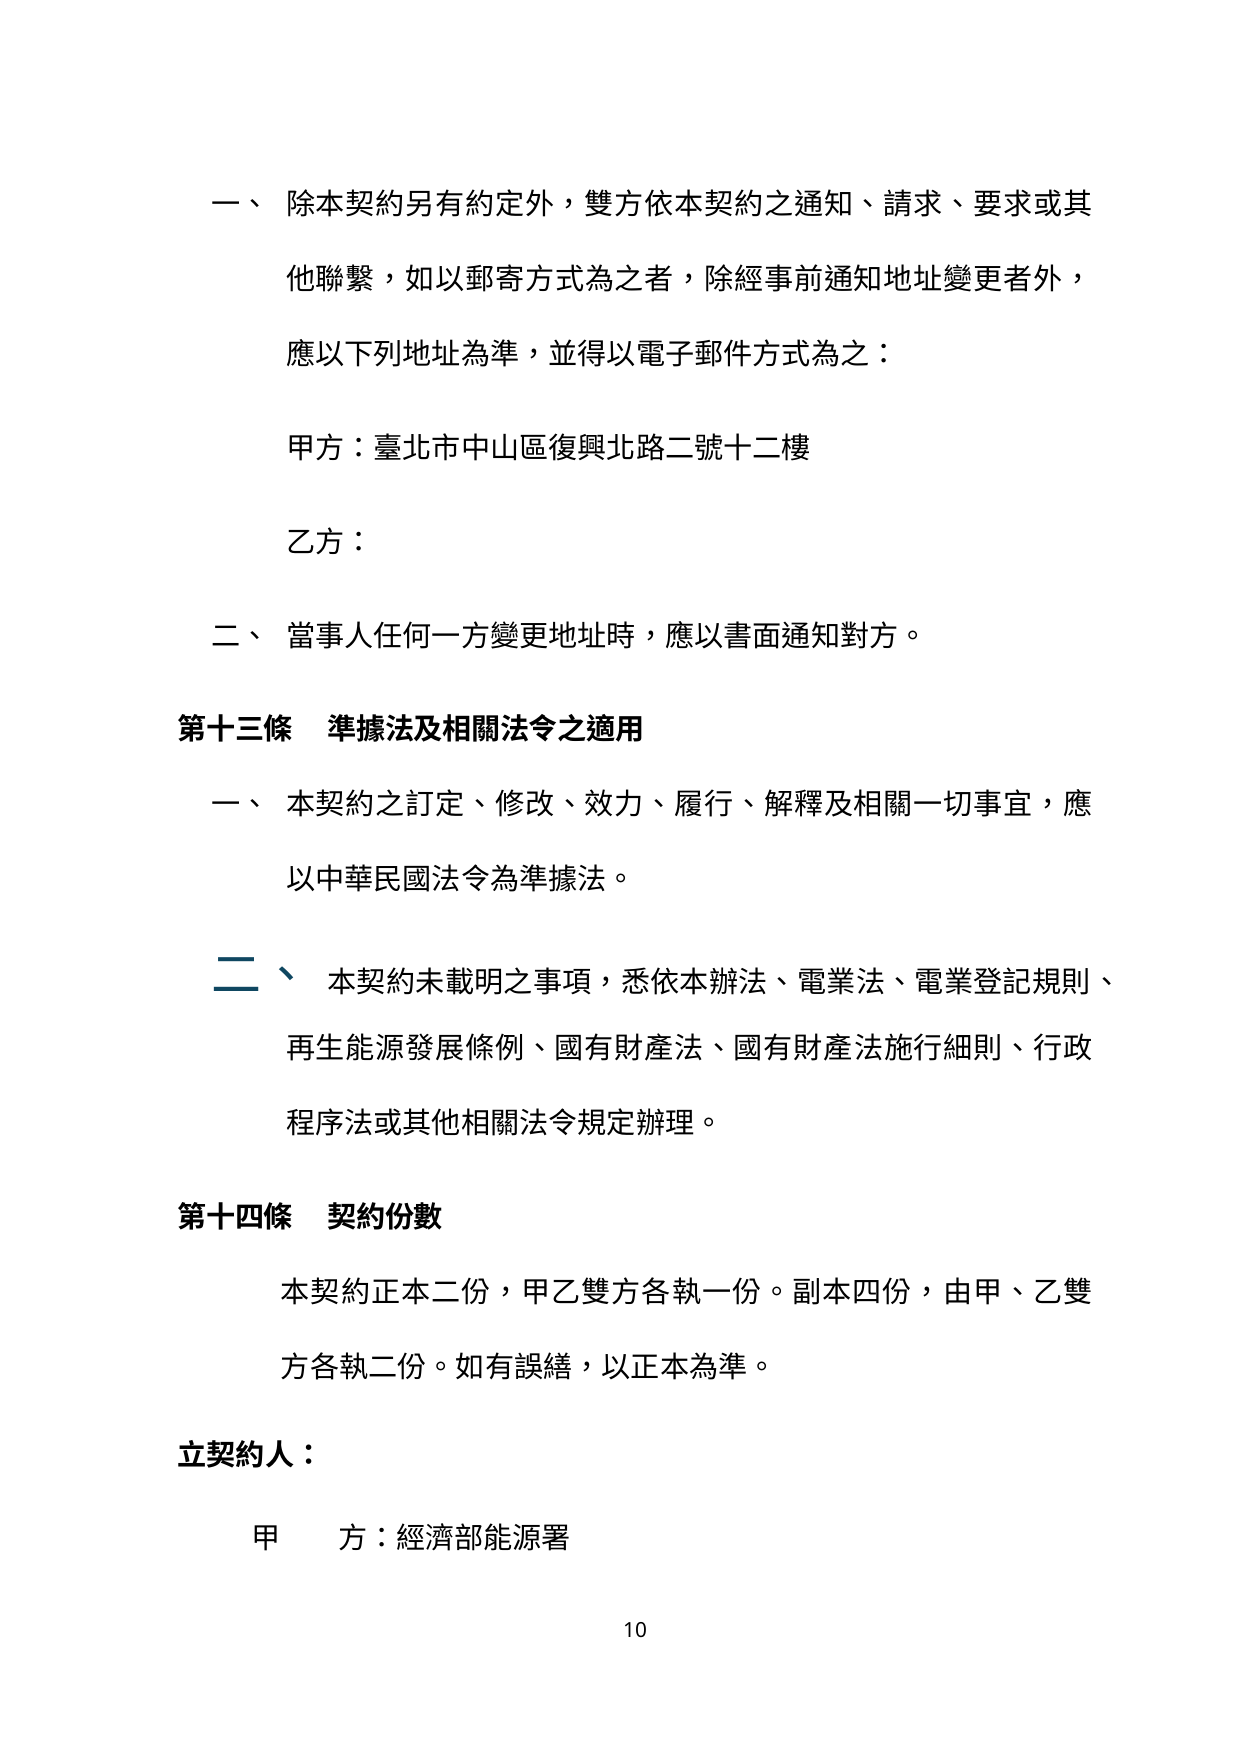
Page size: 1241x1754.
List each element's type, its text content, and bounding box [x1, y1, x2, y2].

subtitle 甲方：臺北市中山區復興北路二號十二樓 [286, 408, 1092, 483]
subtitle 除本契約另有約定外，雙方依本契約之通知、請求、要求或其他聯繫，如以郵寄方式為之者，除經事前通知地址變更者外，應以下列地址為準，並得以電子郵件方式為之： [211, 164, 1092, 389]
subtitle 準據法及相關法令之適用 [177, 689, 1092, 764]
subtitle 當事人任何一方變更地址時，應以書面通知對方。 [211, 596, 1092, 671]
subtitle 契約份數 [177, 1177, 1092, 1252]
subtitle 本契約正本二份，甲乙雙方各執一份。副本四份，由甲、乙雙方各執二份。如有誤繕，以正本為準。 [281, 1252, 1092, 1402]
text 甲 方：經濟部能源署 [251, 1498, 700, 1573]
text 立契約人： [177, 1415, 1078, 1490]
subtitle 本契約之訂定、修改、效力、履行、解釋及相關一切事宜，應以中華民國法令為準據法。 [211, 764, 1092, 914]
subtitle 本契約未載明之事項，悉依本辦法、電業法、電業登記規則、再生能源發展條例、國有財產法、國有財產法施行細則、行政程序法或其他相關法令規定辦理。 [211, 933, 1092, 1158]
subtitle 乙方： [286, 502, 1092, 577]
